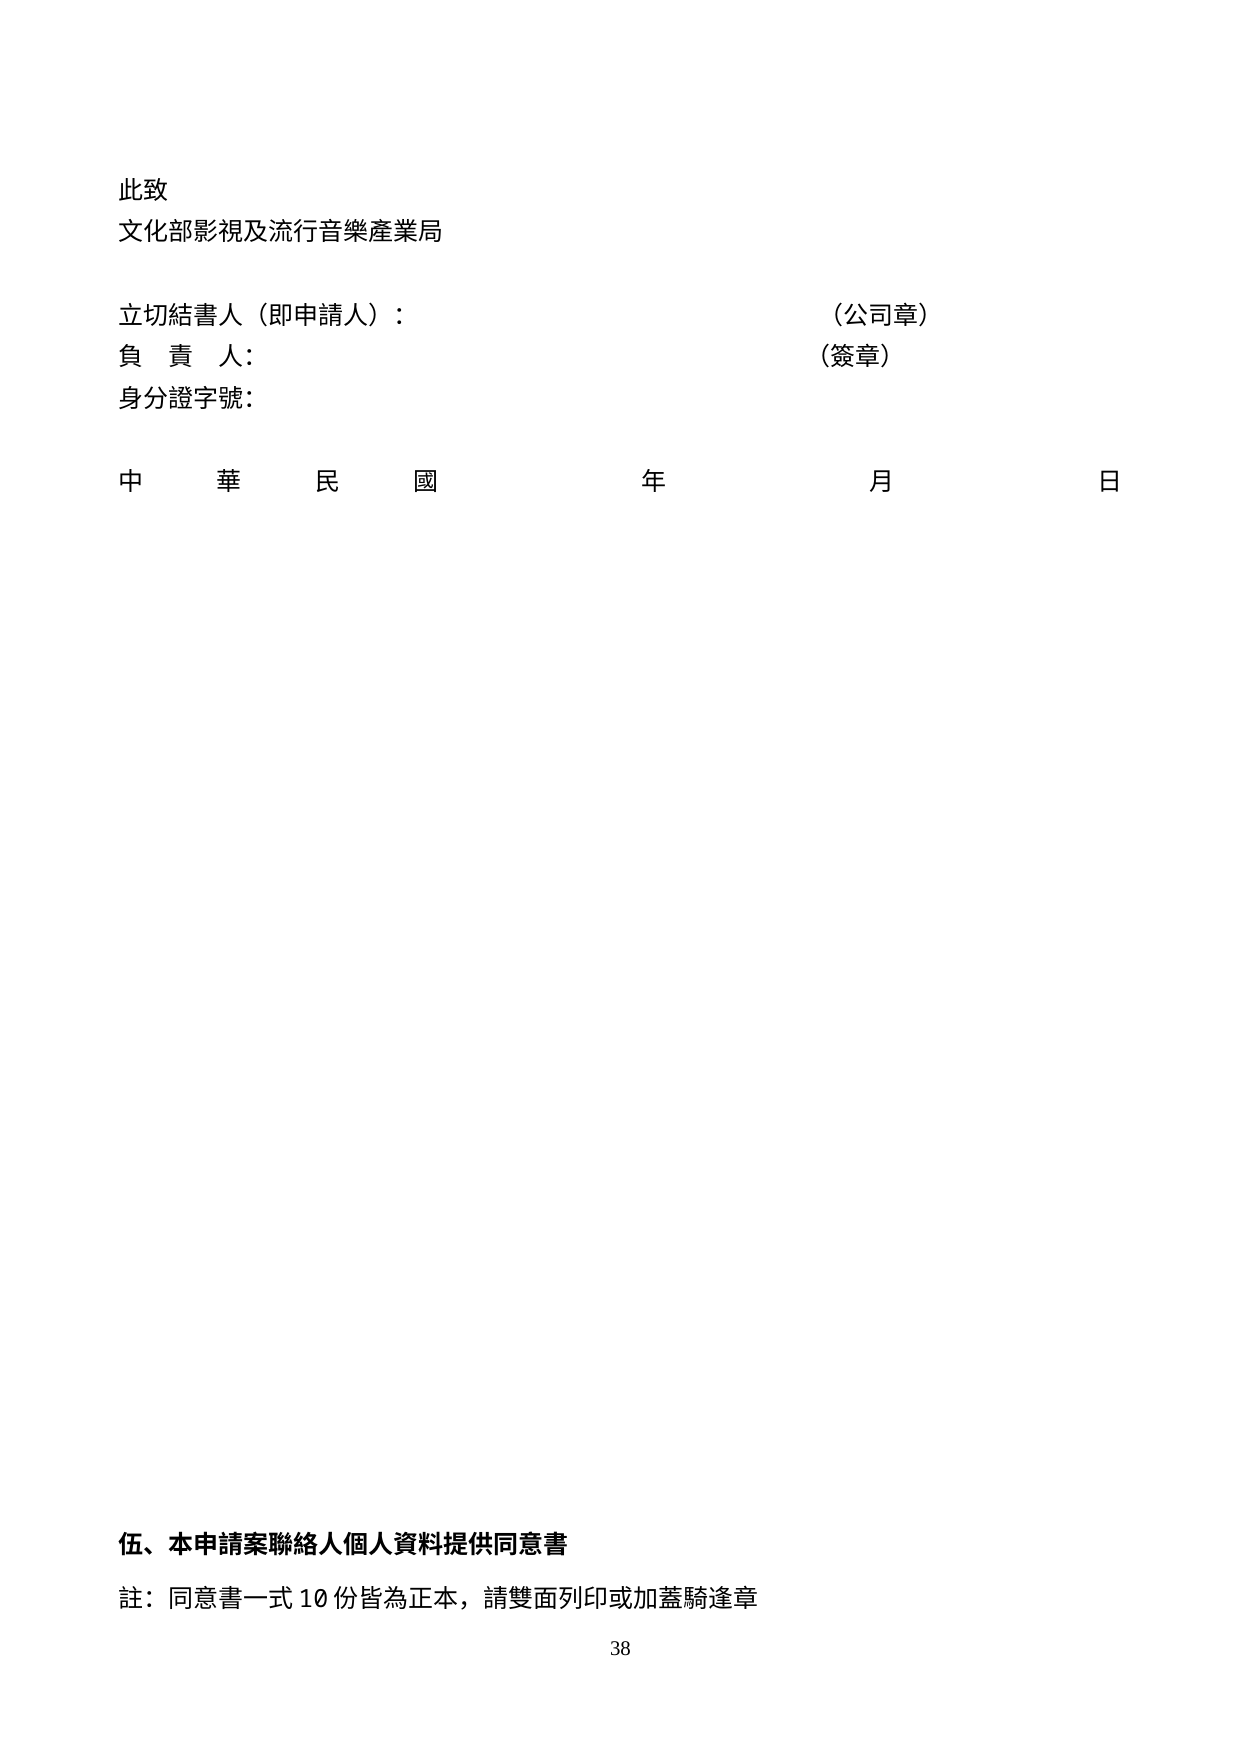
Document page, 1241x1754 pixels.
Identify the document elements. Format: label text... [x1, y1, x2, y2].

text 伍、本申請案聯絡人個人資料提供同意書 [118, 1524, 1122, 1561]
text 此致 [118, 166, 1122, 207]
text 文化部影視及流行音樂產業局 [118, 207, 1122, 249]
text 註：同意書一式10份皆為正本，請雙面列印或加蓋騎逢章 [118, 1579, 1122, 1615]
text 立切結書人（即申請人）： （公司章） [118, 291, 1122, 332]
text 負 責 人： （簽章） [118, 332, 1122, 374]
text 身分證字號： [118, 374, 1122, 416]
text 中 華 民 國 年 月 日 [118, 457, 1122, 499]
